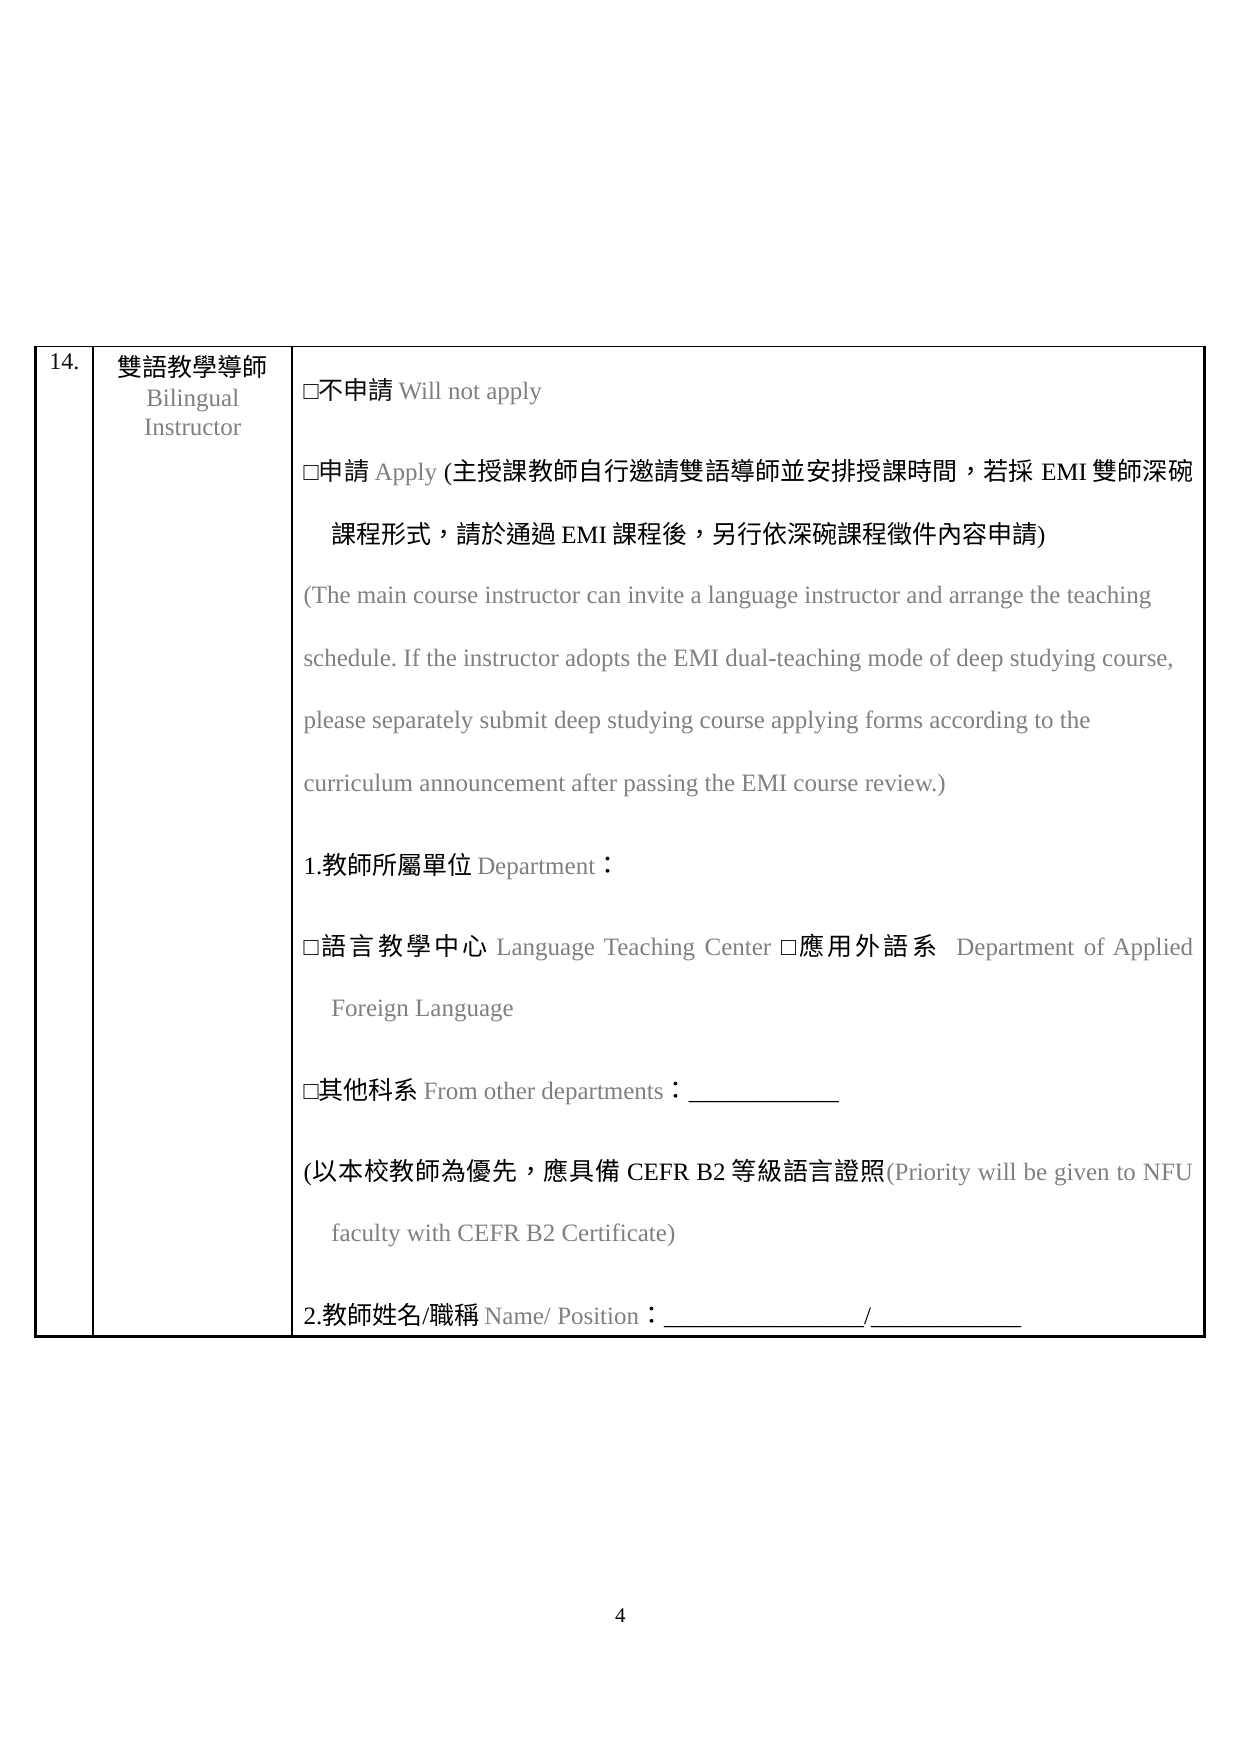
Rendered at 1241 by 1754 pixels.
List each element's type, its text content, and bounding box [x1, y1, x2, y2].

table_cell 14. [37, 347, 92, 1334]
table_cell 雙語教學導師 Bilingual Instructor [94, 347, 291, 1334]
table_cell □不申請Will not apply □申請Apply (主授課教師自行邀請雙語導師並安排授課時間，若採EMI雙師深碗課程形式，請於通過EMI課程後，另行依深碗課程徵件內容申請) (The main course instructor can invite a language instructor and arrange the teaching schedule. If the instructor adopts the EMI dual-teaching mode of deep studying course, please separately submit deep studying course applying forms according to the curriculum announcement after passing the EMI course review.) 1.教師所屬單位Department： □語言教學中心Language Teaching Center □應用外語系 Department of Applied Foreign Language □其他科系From other departments：____________ (以本校教師為優先，應具備CEFR B2等級語言證照(Priority will be given to NFU faculty with CEFR B2 Certificate) 2.教師姓名/職稱Name/ Position：________________/____________ [293, 347, 1203, 1334]
